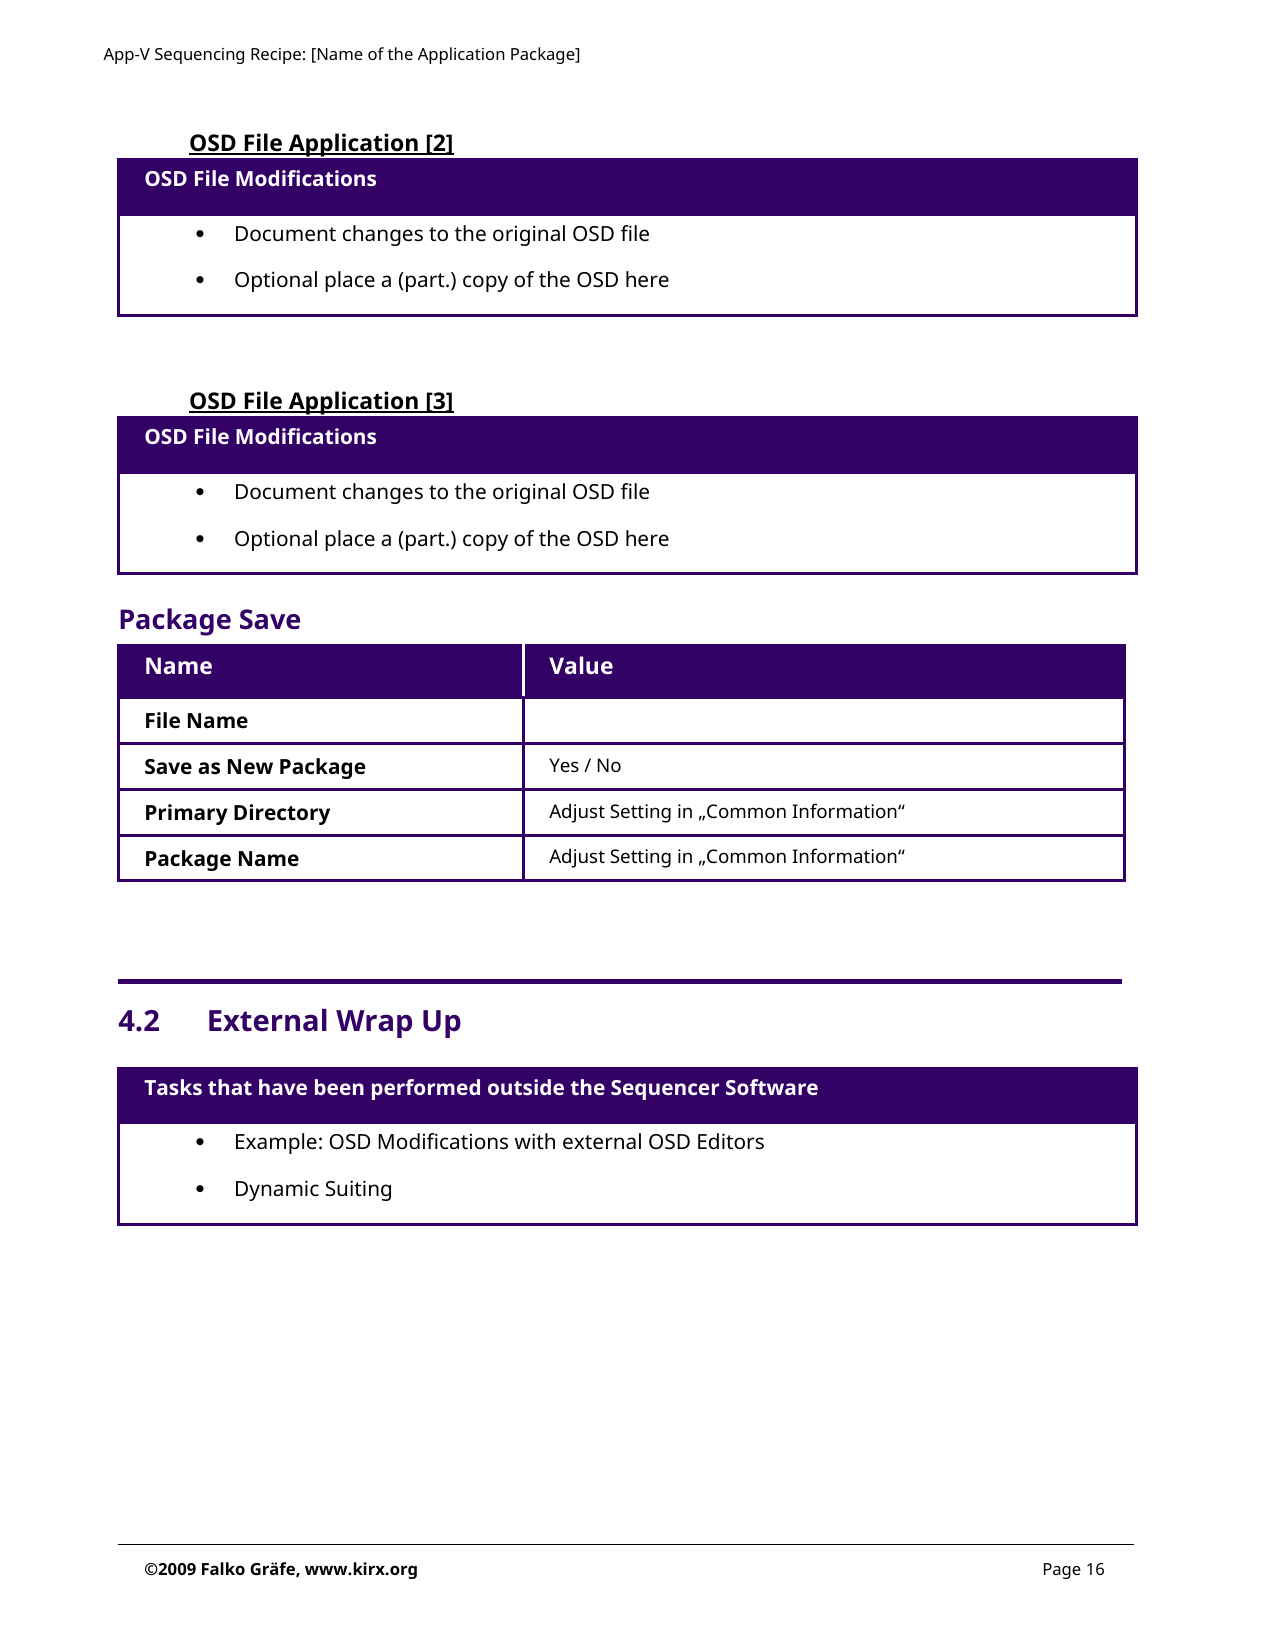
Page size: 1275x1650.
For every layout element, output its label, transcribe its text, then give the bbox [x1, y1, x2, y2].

table_cell Package Name [120, 837, 522, 879]
table_cell Primary Directory [120, 791, 522, 833]
table_header Name [120, 647, 522, 696]
table_cell Adjust Setting in „Common Information“ [525, 837, 1123, 879]
table_cell File Name [120, 699, 522, 742]
subtitle Package Save [118, 600, 1122, 637]
subtitle OSD File Application [3] [189, 385, 1122, 416]
table_header Value [525, 647, 1123, 696]
table_cell Adjust Setting in „Common Information“ [525, 791, 1123, 833]
table_cell Document changes to the original OSD file Optional place a (part.) copy of the OSD here [120, 474, 1135, 572]
table_header Tasks that have been performed outside the Sequencer Software [120, 1070, 1135, 1121]
table_header OSD File Modifications [120, 420, 1135, 471]
table_cell Document changes to the original OSD file Optional place a (part.) copy of the OSD here [120, 216, 1135, 314]
table_cell Save as New Package [120, 745, 522, 788]
subtitle OSD File Application [2] [189, 127, 1122, 158]
table_cell [525, 699, 1123, 742]
subtitle External Wrap Up [118, 984, 1122, 1040]
table_cell Yes / No [525, 745, 1123, 788]
table_cell Example: OSD Modifications with external OSD Editors Dynamic Suiting [120, 1124, 1135, 1222]
table_header OSD File Modifications [120, 161, 1135, 213]
